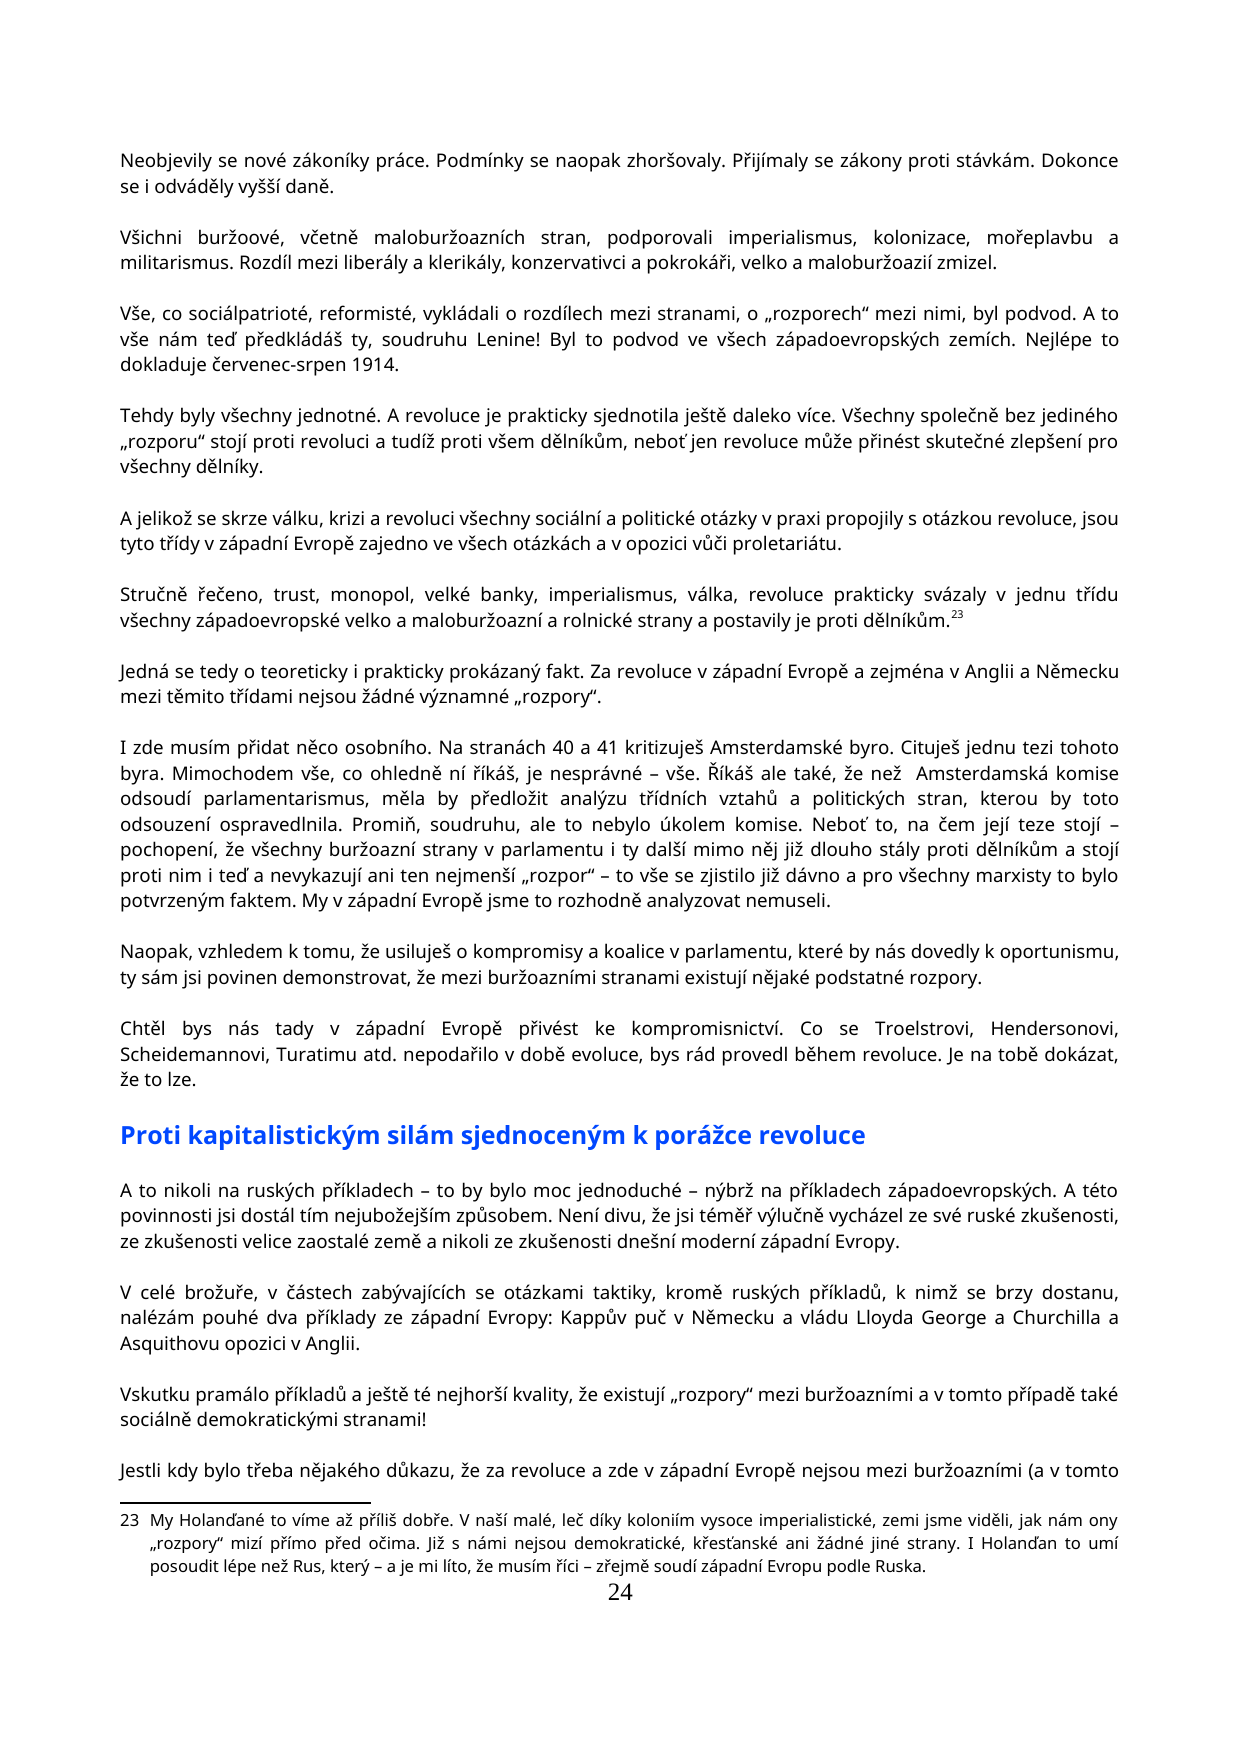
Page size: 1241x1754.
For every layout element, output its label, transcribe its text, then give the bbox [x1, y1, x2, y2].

text Tehdy byly všechny jednotné. A revoluce je prakticky sjednotila ještě daleko více. Všechny společně bez jediného „rozporu“ stojí proti revoluci a tudíž proti všem dělníkům, neboť jen revoluce může přinést skutečné zlepšení pro všechny dělníky. [120, 403, 1120, 479]
text A jelikož se skrze válku, krizi a revoluci všechny sociální a politické otázky v praxi propojily s otázkou revoluce, jsou tyto třídy v západní Evropě zajedno ve všech otázkách a v opozici vůči proletariátu. [120, 505, 1120, 556]
text V celé brožuře, v částech zabývajících se otázkami taktiky, kromě ruských příkladů, k nimž se brzy dostanu, nalézám pouhé dva příklady ze západní Evropy: Kappův puč v Německu a vládu Lloyda George a Churchilla a Asquithovu opozici v Anglii. [120, 1279, 1120, 1356]
text I zde musím přidat něco osobního. Na stranách 40 a 41 kritizuješ Amsterdamské byro. Cituješ jednu tezi tohoto byra. Mimochodem vše, co ohledně ní říkáš, je nesprávné – vše. Říkáš ale také, že než Amsterdamská komise odsoudí parlamentarismus, měla by předložit analýzu třídních vztahů a politických stran, kterou by toto odsouzení ospravedlnila. Promiň, soudruhu, ale to nebylo úkolem komise. Neboť to, na čem její teze stojí – pochopení, že všechny buržoazní strany v parlamentu i ty další mimo něj již dlouho stály proti dělníkům a stojí proti nim i teď a nevykazují ani ten nejmenší „rozpor“ – to vše se zjistilo již dávno a pro všechny marxisty to bylo potvrzeným faktem. My v západní Evropě jsme to rozhodně analyzovat nemuseli. [120, 734, 1120, 913]
text Jedná se tedy o teoreticky i prakticky prokázaný fakt. Za revoluce v západní Evropě a zejména v Anglii a Německu mezi těmito třídami nejsou žádné významné „rozpory“. [120, 658, 1120, 709]
text A to nikoli na ruských příkladech – to by bylo moc jednoduché – nýbrž na příkladech západoevropských. A této povinnosti jsi dostál tím nejubožejším způsobem. Není divu, že jsi téměř výlučně vycházel ze své ruské zkušenosti, ze zkušenosti velice zaostalé země a nikoli ze zkušenosti dnešní moderní západní Evropy. [120, 1177, 1120, 1253]
text My Holanďané to víme až příliš dobře. V naší malé, leč díky koloniím vysoce imperialistické, zemi jsme viděli, jak nám ony „rozpory“ mizí přímo před očima. Již s námi nejsou demokratické, křesťanské ani žádné jiné strany. I Holanďan to umí posoudit lépe než Rus, který – a je mi líto, že musím říci – zřejmě soudí západní Evropu podle Ruska. [120, 1509, 1120, 1577]
text Všichni buržoové, včetně maloburžoazních stran, podporovali imperialismus, kolonizace, mořeplavbu a militarismus. Rozdíl mezi liberály a klerikály, konzervativci a pokrokáři, velko a maloburžoazií zmizel. [120, 224, 1120, 275]
text Chtěl bys nás tady v západní Evropě přivést ke kompromisnictví. Co se Troelstrovi, Hendersonovi, Scheidemannovi, Turatimu atd. nepodařilo v době evoluce, bys rád provedl během revoluce. Je na tobě dokázat, že to lze. [120, 1015, 1120, 1092]
text Vše, co sociálpatrioté, reformisté, vykládali o rozdílech mezi stranami, o „rozporech“ mezi nimi, byl podvod. A to vše nám teď předkládáš ty, soudruhu Lenine! Byl to podvod ve všech západoevropských zemích. Nejlépe to dokladuje červenec-srpen 1914. [120, 301, 1120, 377]
text Jestli kdy bylo třeba nějakého důkazu, že za revoluce a zde v západní Evropě nejsou mezi buržoazními (a v tomto [120, 1458, 1120, 1483]
text Vskutku pramálo příkladů a ještě té nejhorší kvality, že existují „rozpory“ mezi buržoazními a v tomto případě také sociálně demokratickými stranami! [120, 1381, 1120, 1432]
text Stručně řečeno, trust, monopol, velké banky, imperialismus, válka, revoluce prakticky svázaly v jednu třídu všechny západoevropské velko a maloburžoazní a rolnické strany a postavily je proti dělníkům. [120, 581, 1120, 632]
text Proti kapitalistickým silám sjednoceným k porážce revoluce [120, 1117, 1120, 1151]
text Neobjevily se nové zákoníky práce. Podmínky se naopak zhoršovaly. Přijímaly se zákony proti stávkám. Dokonce se i odváděly vyšší daně. [120, 148, 1120, 199]
text Naopak, vzhledem k tomu, že usiluješ o kompromisy a koalice v parlamentu, které by nás dovedly k oportunismu, ty sám jsi povinen demonstrovat, že mezi buržoazními stranami existují nějaké podstatné rozpory. [120, 939, 1120, 990]
